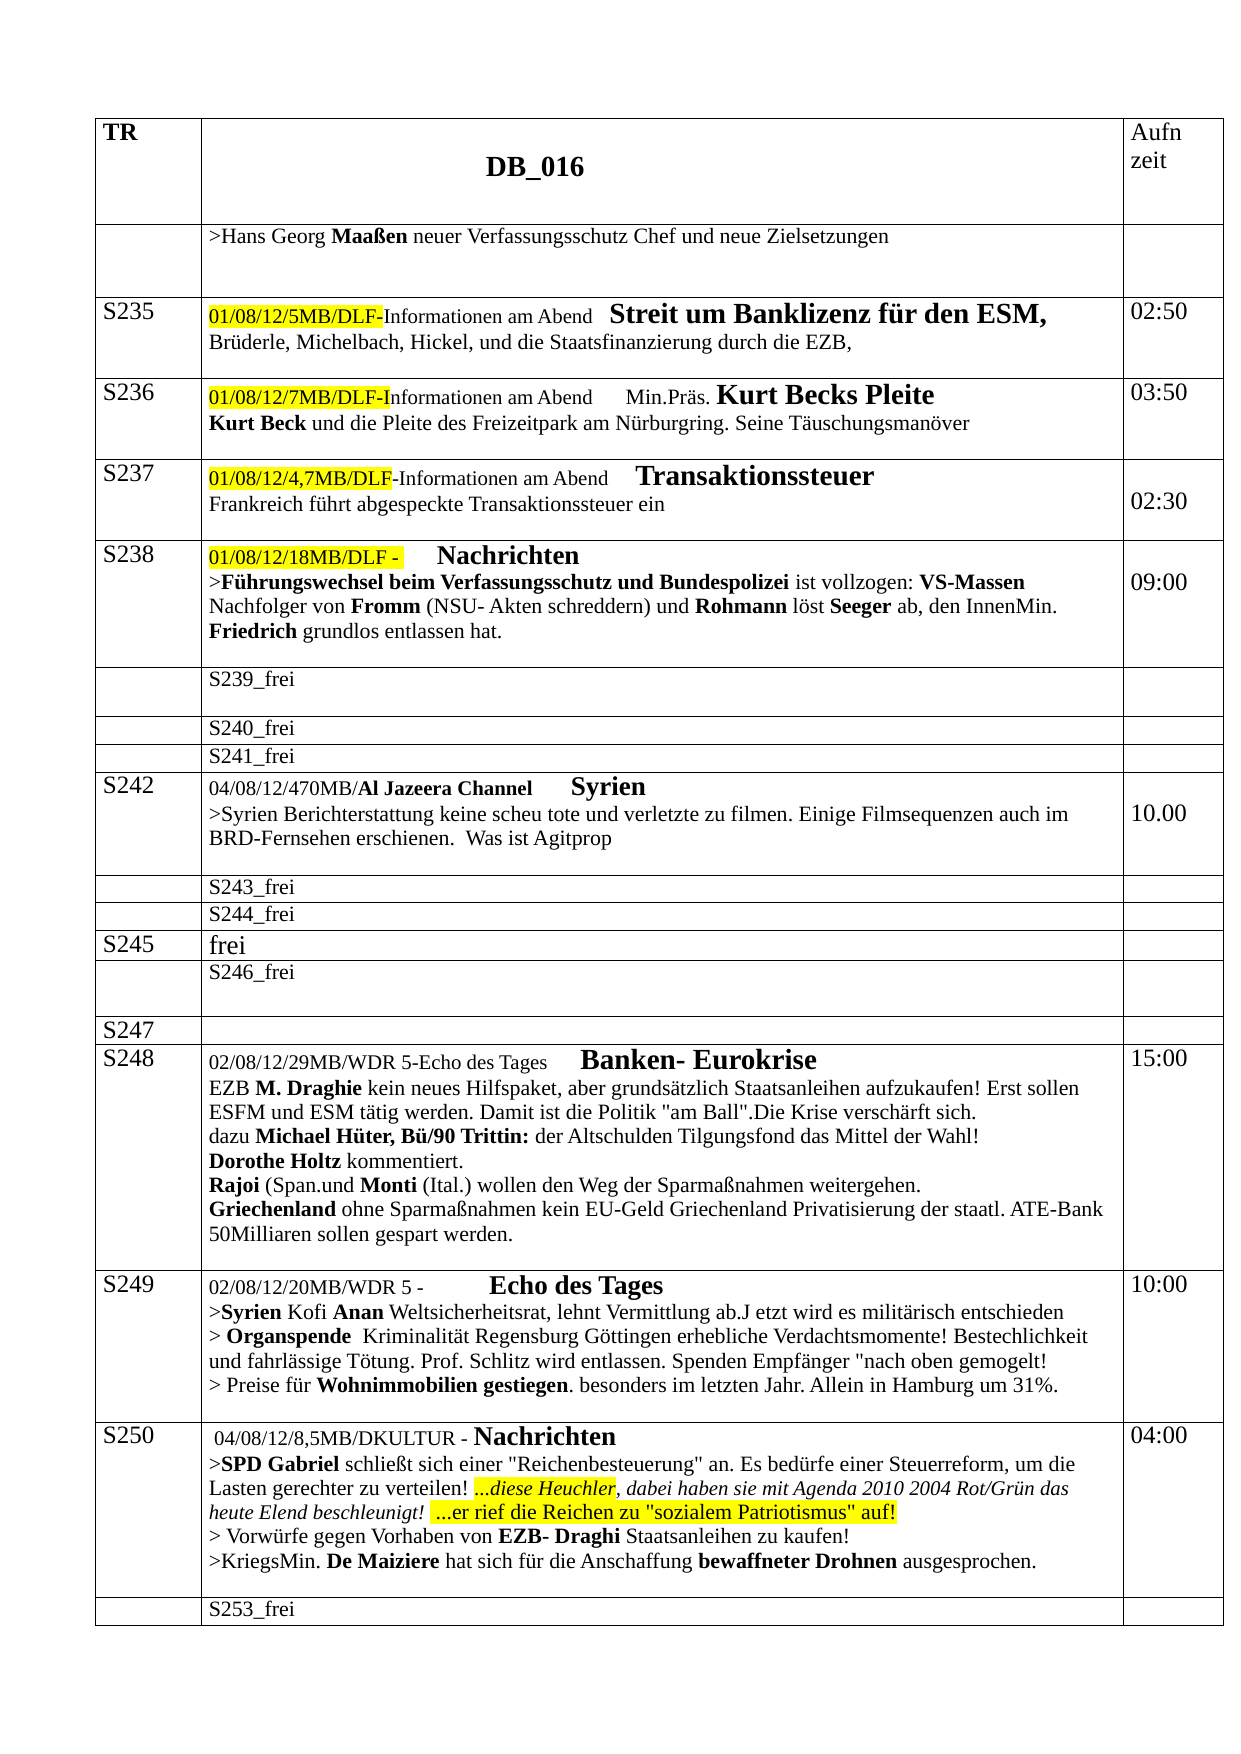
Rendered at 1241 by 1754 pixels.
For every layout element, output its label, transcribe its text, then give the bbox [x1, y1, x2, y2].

table_cell [96, 225, 201, 297]
table_cell 01/08/12/4,7MB/DLF-Informationen am Abend Transaktionssteuer Frankreich führt abgespeckte Transaktionssteuer ein [202, 460, 1123, 540]
table_cell [1124, 225, 1223, 297]
table_cell 02/08/12/29MB/WDR 5-Echo des Tages Banken- Eurokrise EZB M. Draghie kein neues Hilfspaket, aber grundsätzlich Staatsanleihen aufzukaufen! Erst sollen ESFM und ESM tätig werden. Damit ist die Politik "am Ball".Die Krise verschärft sich. dazu Michael Hüter, Bü/90 Trittin: der Altschulden Tilgungsfond das Mittel der Wahl! Dorothe Holtz kommentiert. Rajoi (Span.und Monti (Ital.) wollen den Weg der Sparmaßnahmen weitergehen. Griechenland ohne Sparmaßnahmen kein EU-Geld Griechenland Privatisierung der staatl. ATE-Bank 50Milliaren sollen gespart werden. [202, 1045, 1123, 1270]
table_cell [1124, 903, 1223, 930]
table_cell S239_frei [202, 668, 1123, 716]
table_cell 02:50 [1124, 298, 1223, 378]
table_cell 04/08/12/470MB/Al Jazeera Channel Syrien >Syrien Berichterstattung keine scheu tote und verletzte zu filmen. Einige Filmsequenzen auch im BRD-Fernsehen erschienen. Was ist Agitprop [202, 773, 1123, 874]
table_cell S253_frei [202, 1598, 1123, 1625]
table_cell [96, 668, 201, 716]
table_cell [1124, 745, 1223, 772]
table_cell S245 [96, 931, 201, 960]
table_header DB_016 [202, 119, 1123, 224]
table_cell [96, 745, 201, 772]
table_cell [1124, 1598, 1223, 1625]
table_cell 01/08/12/5MB/DLF-Informationen am Abend Streit um Banklizenz für den ESM, Brüderle, Michelbach, Hickel, und die Staatsfinanzierung durch die EZB, [202, 298, 1123, 378]
table_cell S243_frei [202, 876, 1123, 902]
table_header Aufn zeit [1124, 119, 1223, 224]
table_cell [1124, 876, 1223, 902]
table_cell [96, 876, 201, 902]
table_cell 02:30 [1124, 460, 1223, 540]
table_cell 03:50 [1124, 379, 1223, 459]
table_cell S235 [96, 298, 201, 378]
table_cell >Hans Georg Maaßen neuer Verfassungsschutz Chef und neue Zielsetzungen [202, 225, 1123, 297]
table_cell 10.00 [1124, 773, 1223, 874]
table_header TR [96, 119, 201, 224]
table_cell [202, 1017, 1123, 1043]
table_cell 02/08/12/20MB/WDR 5 - Echo des Tages >Syrien Kofi Anan Weltsicherheitsrat, lehnt Vermittlung ab.J etzt wird es militärisch entschieden > Organspende Kriminalität Regensburg Göttingen erhebliche Verdachtsmomente! Bestechlichkeit und fahrlässige Tötung. Prof. Schlitz wird entlassen. Spenden Empfänger "nach oben gemogelt! > Preise für Wohnimmobilien gestiegen. besonders im letzten Jahr. Allein in Hamburg um 31%. [202, 1271, 1123, 1422]
table_cell S242 [96, 773, 201, 874]
table_cell [1124, 668, 1223, 716]
table_cell frei [202, 931, 1123, 960]
table_cell S246_frei [202, 961, 1123, 1016]
table_cell S247 [96, 1017, 201, 1043]
table_cell [96, 961, 201, 1016]
table_cell S236 [96, 379, 201, 459]
table_cell S240_frei [202, 717, 1123, 744]
table_cell [1124, 961, 1223, 1016]
table_cell S238 [96, 541, 201, 667]
table_cell [1124, 717, 1223, 744]
table_cell S237 [96, 460, 201, 540]
table_cell [96, 903, 201, 930]
table_cell S250 [96, 1423, 201, 1597]
table_cell 04/08/12/8,5MB/DKULTUR - Nachrichten >SPD Gabriel schließt sich einer "Reichenbesteuerung" an. Es bedürfe einer Steuerreform, um die Lasten gerechter zu verteilen! ...diese Heuchler, dabei haben sie mit Agenda 2010 2004 Rot/Grün das heute Elend beschleunigt! ...er rief die Reichen zu "sozialem Patriotismus" auf! > Vorwürfe gegen Vorhaben von EZB- Draghi Staatsanleihen zu kaufen! >KriegsMin. De Maiziere hat sich für die Anschaffung bewaffneter Drohnen ausgesprochen. [202, 1423, 1123, 1597]
table_cell [1124, 931, 1223, 960]
table_cell [1124, 1017, 1223, 1043]
table_cell 04:00 [1124, 1423, 1223, 1597]
table_cell S248 [96, 1045, 201, 1270]
table_cell S244_frei [202, 903, 1123, 930]
table_cell 01/08/12/7MB/DLF-Informationen am Abend Min.Präs. Kurt Becks Pleite Kurt Beck und die Pleite des Freizeitpark am Nürburgring. Seine Täuschungsmanöver [202, 379, 1123, 459]
table_cell S241_frei [202, 745, 1123, 772]
table_cell [96, 717, 201, 744]
table_cell 09:00 [1124, 541, 1223, 667]
table_cell 10:00 [1124, 1271, 1223, 1422]
table_cell S249 [96, 1271, 201, 1422]
table_cell 15:00 [1124, 1045, 1223, 1270]
table_cell [96, 1598, 201, 1625]
table_cell 01/08/12/18MB/DLF - Nachrichten >Führungswechsel beim Verfassungsschutz und Bundespolizei ist vollzogen: VS-Massen Nachfolger von Fromm (NSU- Akten schreddern) und Rohmann löst Seeger ab, den InnenMin. Friedrich grundlos entlassen hat. [202, 541, 1123, 667]
